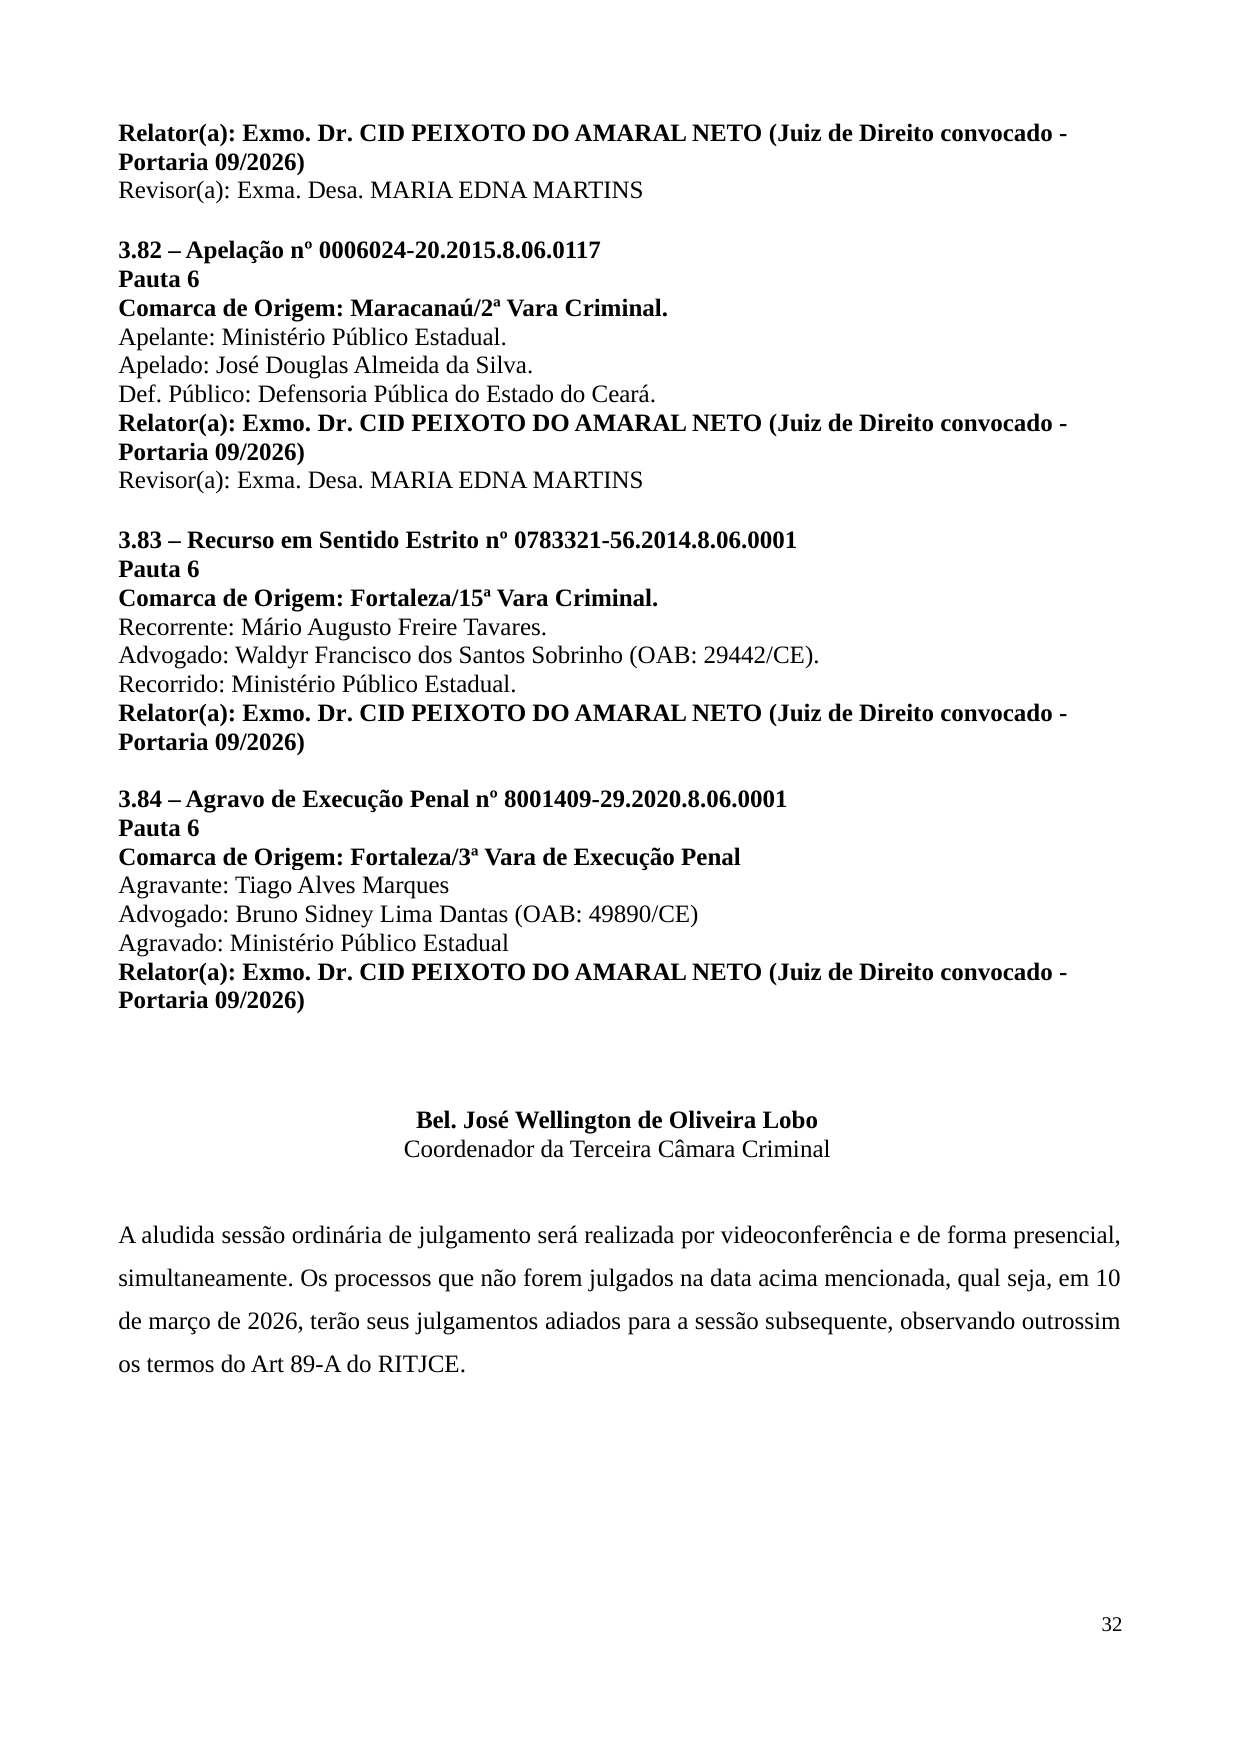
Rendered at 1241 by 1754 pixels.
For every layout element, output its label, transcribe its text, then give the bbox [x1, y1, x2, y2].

text Def. Público: Defensoria Pública do Estado do Ceará. [118, 379, 1122, 408]
text 3.84 – Agravo de Execução Penal nº 8001409-29.2020.8.06.0001 [118, 784, 1122, 813]
text Revisor(a): Exma. Desa. MARIA EDNA MARTINS [118, 466, 1122, 494]
text Pauta 6 [118, 813, 1122, 842]
text Coordenador da Terceira Câmara Criminal [118, 1134, 1122, 1163]
text Apelado: José Douglas Almeida da Silva. [118, 351, 1122, 379]
text 3.82 – Apelação nº 0006024-20.2015.8.06.0117 [118, 236, 1122, 264]
text Pauta 6 [118, 554, 1122, 583]
text Advogado: Waldyr Francisco dos Santos Sobrinho (OAB: 29442/CE). [118, 640, 1122, 669]
text Agravante: Tiago Alves Marques [118, 870, 1122, 899]
text Recorrente: Mário Augusto Freire Tavares. [118, 612, 1122, 640]
text Recorrido: Ministério Público Estadual. [118, 669, 1122, 698]
text Relator(a): Exmo. Dr. CID PEIXOTO DO AMARAL NETO (Juiz de Direito convocado - Portaria 09/2026) [118, 698, 1122, 755]
text Comarca de Origem: Fortaleza/3ª Vara de Execução Penal [118, 842, 1122, 870]
text Comarca de Origem: Maracanaú/2ª Vara Criminal. [118, 293, 1122, 322]
text Agravado: Ministério Público Estadual [118, 928, 1122, 957]
text Advogado: Bruno Sidney Lima Dantas (OAB: 49890/CE) [118, 899, 1122, 928]
text Bel. José Wellington de Oliveira Lobo [118, 1105, 1122, 1134]
text Relator(a): Exmo. Dr. CID PEIXOTO DO AMARAL NETO (Juiz de Direito convocado - Portaria 09/2026) [118, 957, 1122, 1014]
text A aludida sessão ordinária de julgamento será realizada por videoconferência e de forma presencial, simultaneamente. Os processos que não forem julgados na data acima mencionada, qual seja, em 10 de março de 2026, terão seus julgamentos adiados para a sessão subsequente, observando outrossim os termos do Art 89-A do RITJCE. [118, 1220, 1122, 1378]
text Relator(a): Exmo. Dr. CID PEIXOTO DO AMARAL NETO (Juiz de Direito convocado - Portaria 09/2026) [118, 118, 1122, 176]
text Comarca de Origem: Fortaleza/15ª Vara Criminal. [118, 583, 1122, 612]
text Pauta 6 [118, 264, 1122, 293]
text Apelante: Ministério Público Estadual. [118, 322, 1122, 351]
text Revisor(a): Exma. Desa. MARIA EDNA MARTINS [118, 176, 1122, 204]
text 3.83 – Recurso em Sentido Estrito nº 0783321-56.2014.8.06.0001 [118, 525, 1122, 554]
text Relator(a): Exmo. Dr. CID PEIXOTO DO AMARAL NETO (Juiz de Direito convocado - Portaria 09/2026) [118, 408, 1122, 466]
